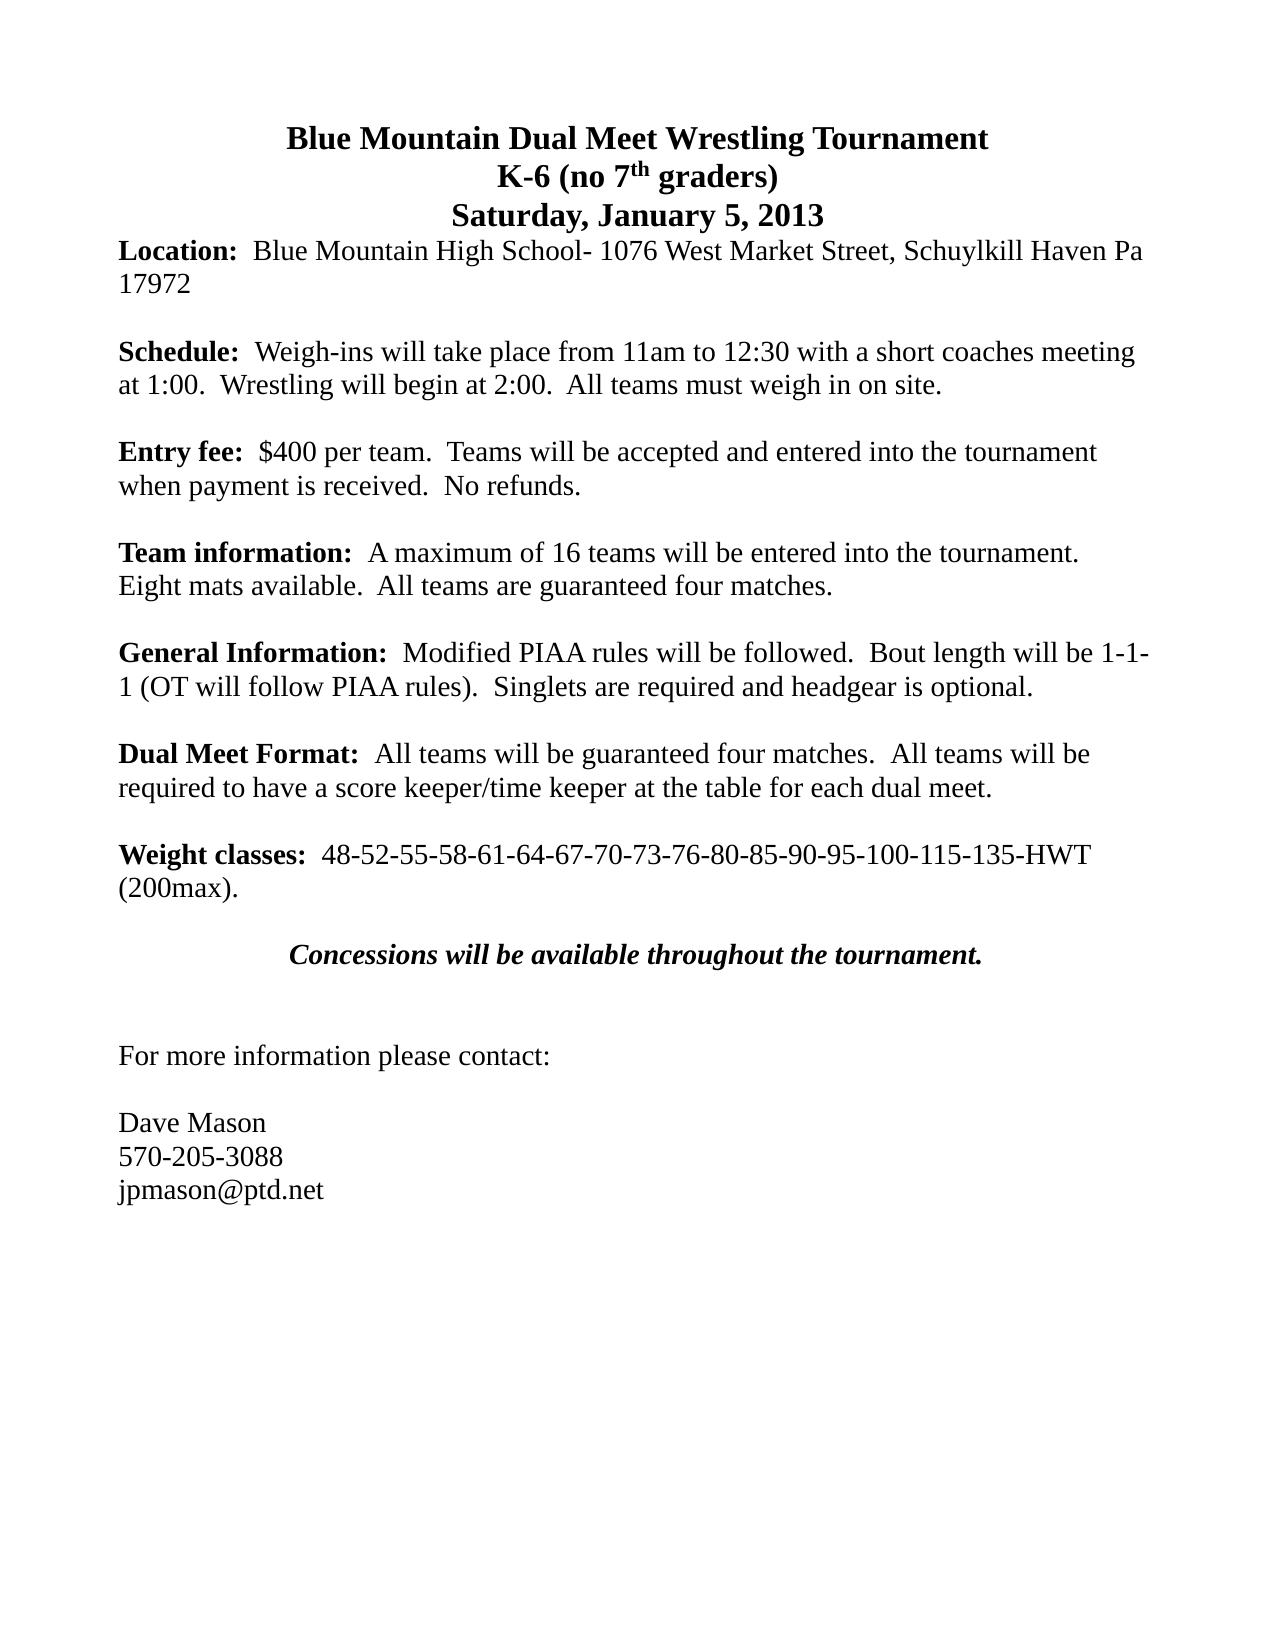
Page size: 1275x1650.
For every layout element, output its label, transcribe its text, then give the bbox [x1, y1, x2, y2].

text Eight mats available. All teams are guaranteed four matches. [118, 568, 1157, 602]
text Team information: A maximum of 16 teams will be entered into the tournament. [118, 535, 1157, 568]
text 570-205-3088 [118, 1139, 1157, 1172]
text K-6 (no 7th graders) [118, 156, 1157, 195]
text Entry fee: $400 per team. Teams will be accepted and entered into the tournament when payment is received. No refunds. [118, 434, 1157, 501]
text Saturday, January 5, 2013 [118, 195, 1157, 233]
text Weight classes: 48-52-55-58-61-64-67-70-73-76-80-85-90-95-100-115-135-HWT (200max). [118, 837, 1157, 904]
text Dave Mason [118, 1105, 1157, 1139]
text jpmason@ptd.net [118, 1172, 1157, 1206]
text Dual Meet Format: All teams will be guaranteed four matches. All teams will be required to have a score keeper/time keeper at the table for each dual meet. [118, 736, 1157, 803]
text Blue Mountain Dual Meet Wrestling Tournament [118, 118, 1157, 156]
text For more information please contact: [118, 1038, 1157, 1072]
text General Information: Modified PIAA rules will be followed. Bout length will be 1-1-1 (OT will follow PIAA rules). Singlets are required and headgear is optional. [118, 636, 1157, 703]
text Schedule: Weigh-ins will take place from 11am to 12:30 with a short coaches meeting at 1:00. Wrestling will begin at 2:00. All teams must weigh in on site. [118, 334, 1157, 401]
text Location: Blue Mountain High School- 1076 West Market Street, Schuylkill Haven Pa 17972 [118, 233, 1157, 300]
text Concessions will be available throughout the tournament. [118, 937, 1157, 971]
